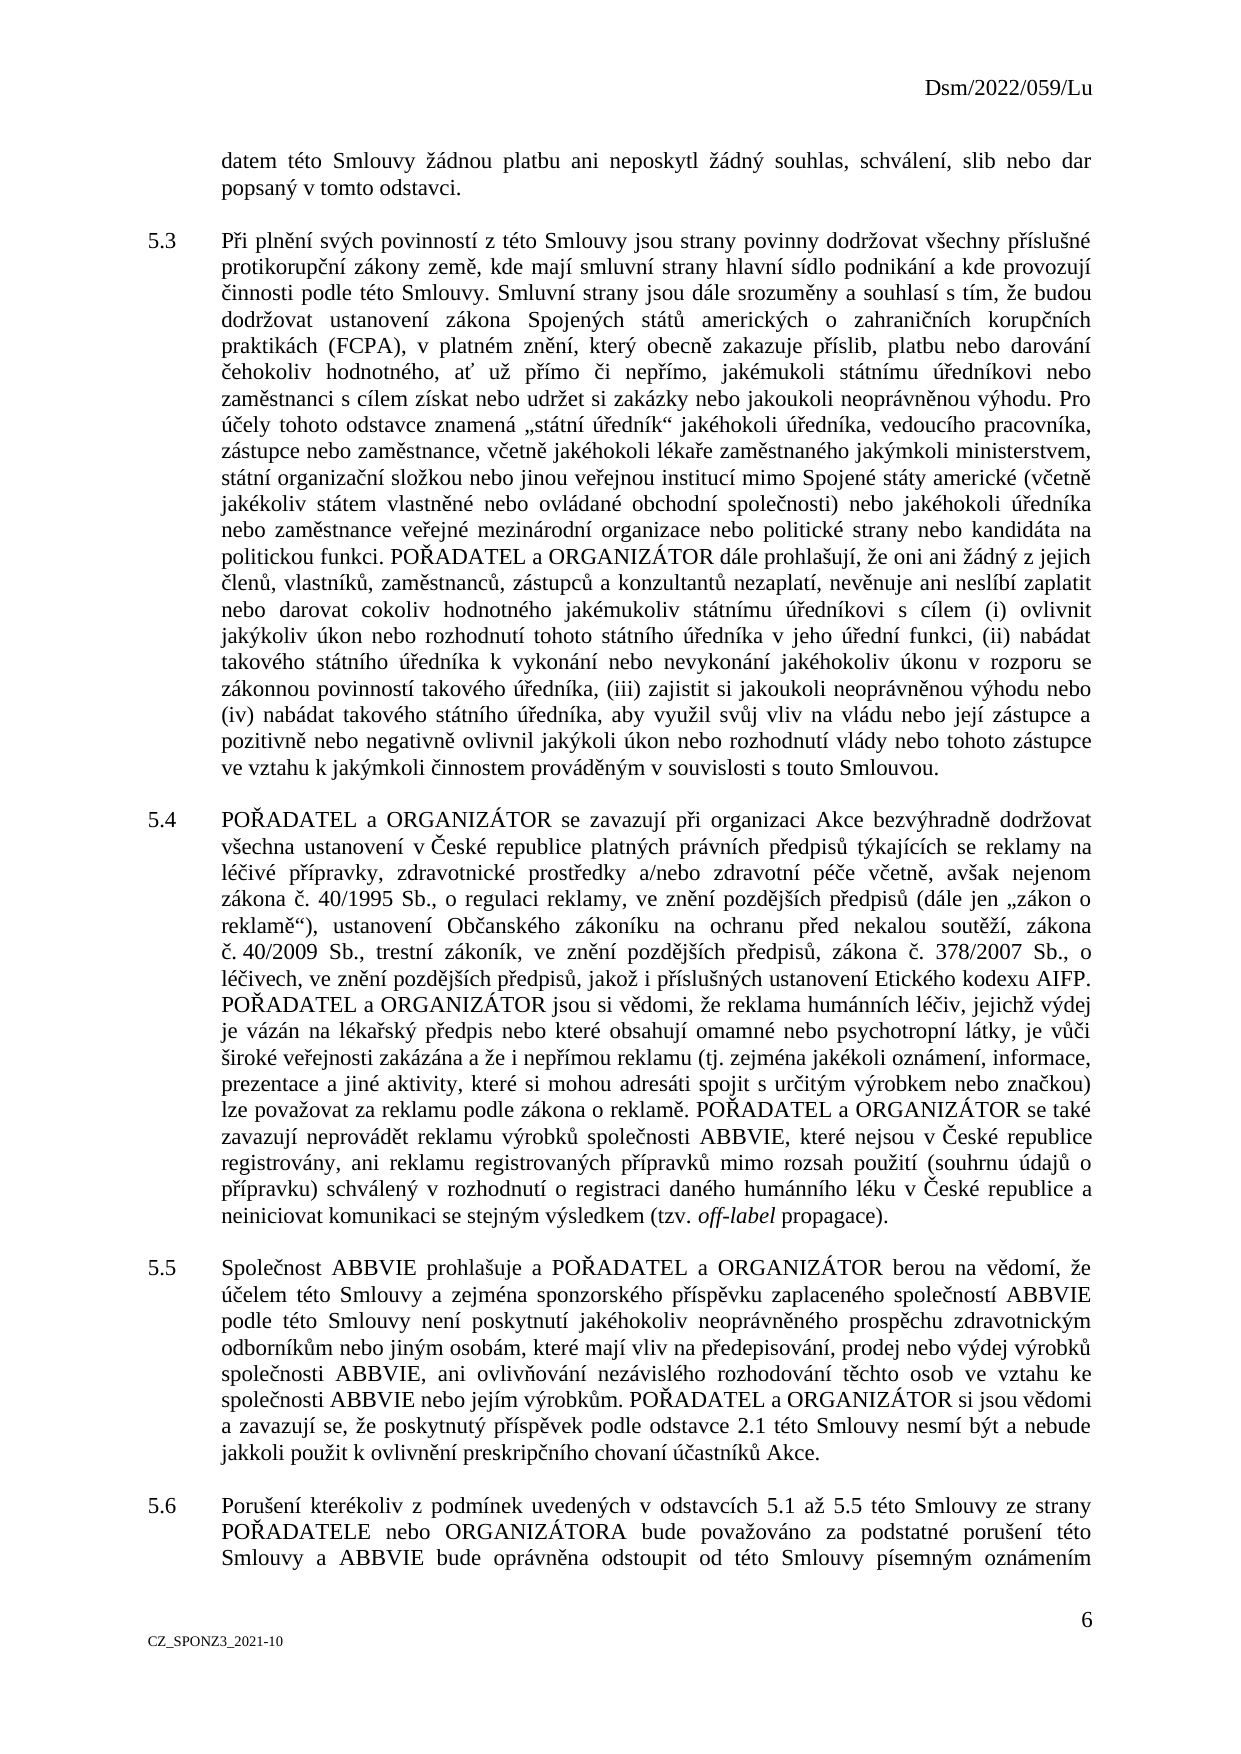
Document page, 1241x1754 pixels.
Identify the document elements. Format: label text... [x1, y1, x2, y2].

text 5.3 Při plnění svých povinností z této Smlouvy jsou strany povinny dodržovat všechny příslušné protikorupční zákony země, kde mají smluvní strany hlavní sídlo podnikání a kde provozují činnosti podle této Smlouvy. Smluvní strany jsou dále srozuměny a souhlasí s tím, že budou dodržovat ustanovení zákona Spojených států amerických o zahraničních korupčních praktikách (FCPA), v platném znění, který obecně zakazuje příslib, platbu nebo darování čehokoliv hodnotného, ať už přímo či nepřímo, jakémukoli státnímu úředníkovi nebo zaměstnanci s cílem získat nebo udržet si zakázky nebo jakoukoli neoprávněnou výhodu. Pro účely tohoto odstavce znamená „státní úředník“ jakéhokoli úředníka, vedoucího pracovníka, zástupce nebo zaměstnance, včetně jakéhokoli lékaře zaměstnaného jakýmkoli ministerstvem, státní organizační složkou nebo jinou veřejnou institucí mimo Spojené státy americké (včetně jakékoliv státem vlastněné nebo ovládané obchodní společnosti) nebo jakéhokoli úředníka nebo zaměstnance veřejné mezinárodní organizace nebo politické strany nebo kandidáta na politickou funkci. POŘADATEL a ORGANIZÁTOR dále prohlašují, že oni ani žádný z jejich členů, vlastníků, zaměstnanců, zástupců a konzultantů nezaplatí, nevěnuje ani neslíbí zaplatit nebo darovat cokoliv hodnotného jakémukoliv státnímu úředníkovi s cílem (i) ovlivnit jakýkoliv úkon nebo rozhodnutí tohoto státního úředníka v jeho úřední funkci, (ii) nabádat takového státního úředníka k vykonání nebo nevykonání jakéhokoliv úkonu v rozporu se zákonnou povinností takového úředníka, (iii) zajistit si jakoukoli neoprávněnou výhodu nebo (iv) nabádat takového státního úředníka, aby využil svůj vliv na vládu nebo její zástupce a pozitivně nebo negativně ovlivnil jakýkoli úkon nebo rozhodnutí vlády nebo tohoto zástupce ve vztahu k jakýmkoli činnostem prováděným v souvislosti s touto Smlouvou. [148, 227, 1093, 780]
text datem této Smlouvy žádnou platbu ani neposkytl žádný souhlas, schválení, slib nebo dar popsaný v tomto odstavci. [148, 148, 1093, 200]
text 5.5 Společnost ABBVIE prohlašuje a POŘADATEL a ORGANIZÁTOR berou na vědomí, že účelem této Smlouvy a zejména sponzorského příspěvku zaplaceného společností ABBVIE podle této Smlouvy není poskytnutí jakéhokoliv neoprávněného prospěchu zdravotnickým odborníkům nebo jiným osobám, které mají vliv na předepisování, prodej nebo výdej výrobků společnosti ABBVIE, ani ovlivňování nezávislého rozhodování těchto osob ve vztahu ke společnosti ABBVIE nebo jejím výrobkům. POŘADATEL a ORGANIZÁTOR si jsou vědomi a zavazují se, že poskytnutý příspěvek podle odstavce 2.1 této Smlouvy nesmí být a nebude jakkoli použit k ovlivnění preskripčního chovaní účastníků Akce. [148, 1254, 1093, 1465]
text 5.6 Porušení kterékoliv z podmínek uvedených v odstavcích 5.1 až 5.5 této Smlouvy ze strany POŘADATELE nebo ORGANIZÁTORA bude považováno za podstatné porušení této Smlouvy a ABBVIE bude oprávněna odstoupit od této Smlouvy písemným oznámením [148, 1492, 1093, 1571]
text 5.4 POŘADATEL a ORGANIZÁTOR se zavazují při organizaci Akce bezvýhradně dodržovat všechna ustanovení v České republice platných právních předpisů týkajících se reklamy na léčivé přípravky, zdravotnické prostředky a/nebo zdravotní péče včetně, avšak nejenom zákona č. 40/1995 Sb., o regulaci reklamy, ve znění pozdějších předpisů (dále jen „zákon o reklamě“), ustanovení Občanského zákoníku na ochranu před nekalou soutěží, zákona č. 40/2009 Sb., trestní zákoník, ve znění pozdějších předpisů, zákona č. 378/2007 Sb., o léčivech, ve znění pozdějších předpisů, jakož i příslušných ustanovení Etického kodexu AIFP. POŘADATEL a ORGANIZÁTOR jsou si vědomi, že reklama humánních léčiv, jejichž výdej je vázán na lékařský předpis nebo které obsahují omamné nebo psychotropní látky, je vůči široké veřejnosti zakázána a že i nepřímou reklamu (tj. zejména jakékoli oznámení, informace, prezentace a jiné aktivity, které si mohou adresáti spojit s určitým výrobkem nebo značkou) lze považovat za reklamu podle zákona o reklamě. POŘADATEL a ORGANIZÁTOR se také zavazují neprovádět reklamu výrobků společnosti ABBVIE, které nejsou v České republice registrovány, ani reklamu registrovaných přípravků mimo rozsah použití (souhrnu údajů o přípravku) schválený v rozhodnutí o registraci daného humánního léku v České republice a neiniciovat komunikaci se stejným výsledkem (tzv. off-label propagace). [148, 806, 1093, 1228]
